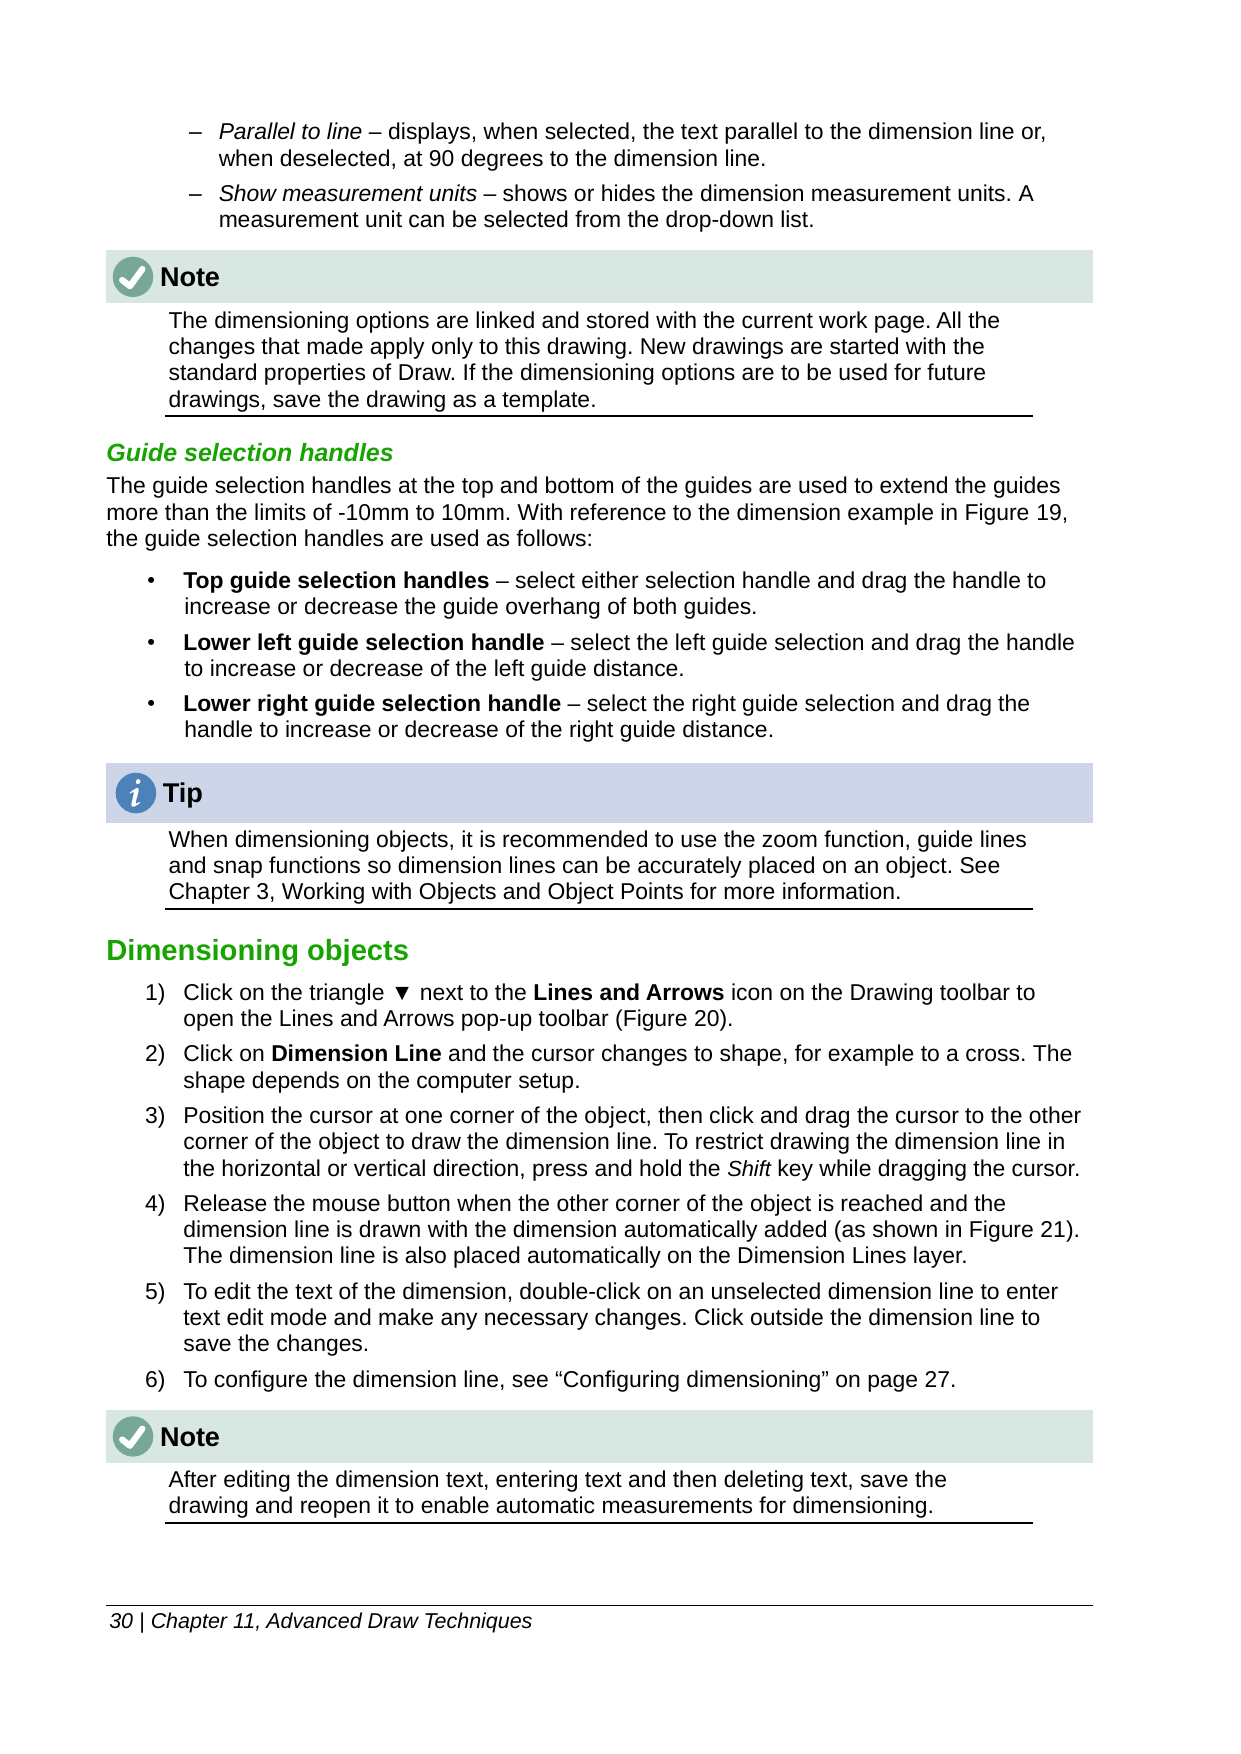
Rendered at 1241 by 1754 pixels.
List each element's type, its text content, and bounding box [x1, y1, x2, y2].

text After editing the dimension text, entering text and then deleting text, save the drawing and reopen it to enable automatic measurements for dimensioning. [165, 1463, 1033, 1522]
list Parallel to line – displays, when selected, the text parallel to the dimension line or, when deselected, at 90 degrees to the dimension line. [189, 118, 1093, 171]
subtitle Tip [106, 763, 1093, 823]
subtitle Guide selection handles [106, 438, 1093, 466]
list Top guide selection handles – select either selection handle and drag the handle to increase or decrease the guide overhang of both guides. [144, 564, 1093, 619]
list Show measurement units – shows or hides the dimension measurement units. A measurement unit can be selected from the drop-down list. [189, 180, 1093, 232]
text When dimensioning objects, it is recommended to use the zoom function, guide lines and snap functions so dimension lines can be accurately placed on an object. See Chapter 3, Working with Objects and Object Points for more information. [165, 823, 1033, 908]
list Lower left guide selection handle – select the left guide selection and drag the handle to increase or decrease of the left guide distance. [144, 626, 1093, 681]
list Click on the triangle ▼ next to the Lines and Arrows icon on the Drawing toolbar to open the Lines and Arrows pop-up toolbar (Figure 20). [165, 979, 1093, 1031]
list Click on Dimension Line and the cursor changes to shape, for example to a cross. The shape depends on the computer setup. [165, 1040, 1093, 1093]
subtitle Dimensioning objects [106, 933, 1093, 967]
subtitle Note [106, 1410, 1093, 1463]
text The dimensioning options are linked and stored with the current work page. All the changes that made apply only to this drawing. New drawings are started with the standard properties of Draw. If the dimensioning options are to be used for future drawings, save the drawing as a template. [165, 303, 1033, 415]
text The guide selection handles at the top and bottom of the guides are used to extend the guides more than the limits of -10mm to 10mm. With reference to the dimension example in Figure 19, the guide selection handles are used as follows: [106, 472, 1093, 551]
subtitle Note [106, 250, 1093, 303]
list Position the cursor at one corner of the object, then click and drag the cursor to the other corner of the object to draw the dimension line. To restrict drawing the dimension line in the horizontal or vertical direction, press and hold the Shift key while dragging the cursor. [165, 1102, 1093, 1181]
list To configure the dimension line, see “Configuring dimensioning” on page 27. [165, 1366, 1093, 1392]
list Release the mouse button when the other corner of the object is reached and the dimension line is drawn with the dimension automatically added (as shown in Figure 21). The dimension line is also placed automatically on the Dimension Lines layer. [165, 1190, 1093, 1269]
list Lower right guide selection handle – select the right guide selection and drag the handle to increase or decrease of the right guide distance. [144, 687, 1093, 746]
list To edit the text of the dimension, double-click on an unselected dimension line to enter text edit mode and make any necessary changes. Click outside the dimension line to save the changes. [165, 1278, 1093, 1357]
